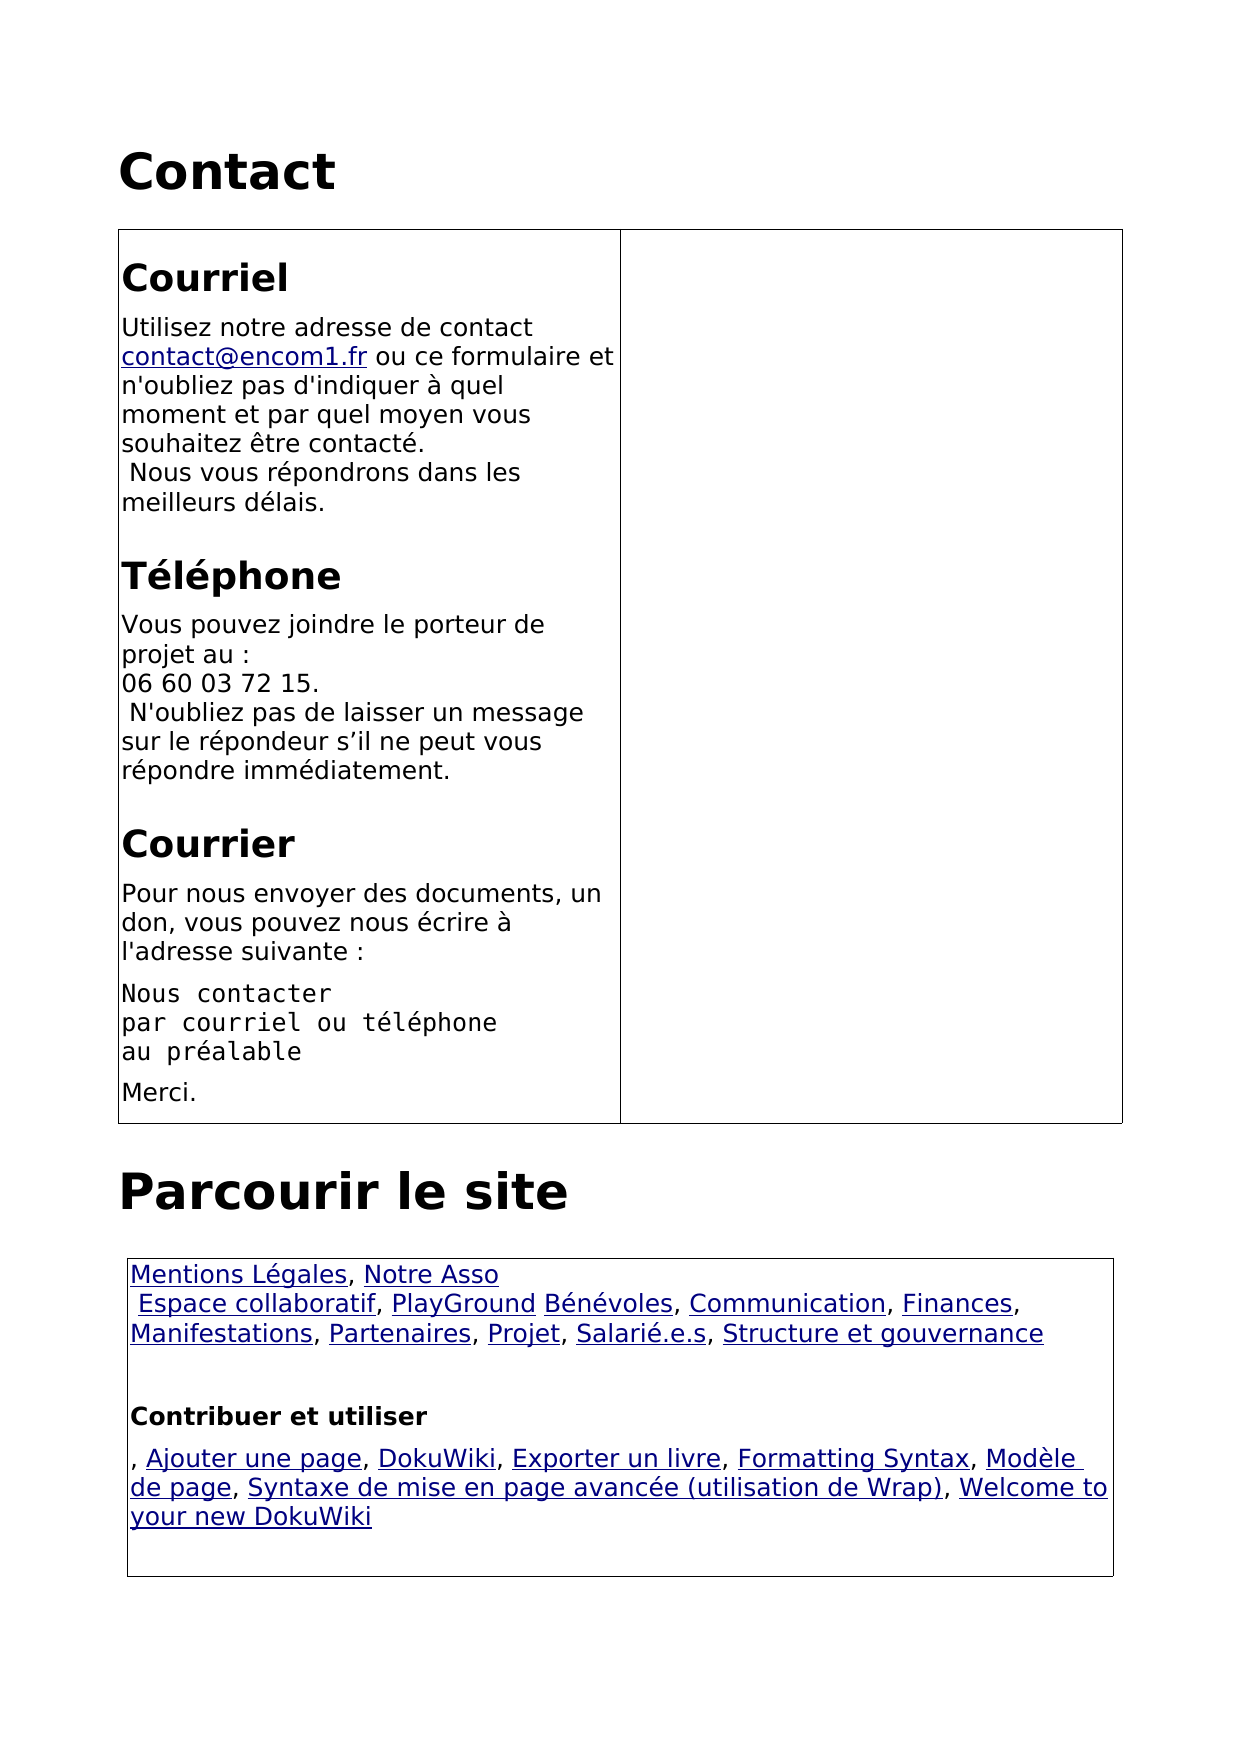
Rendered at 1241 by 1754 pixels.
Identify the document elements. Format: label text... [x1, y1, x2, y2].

table_header [621, 230, 1122, 1123]
table_header Mentions Légales, Notre Asso Espace collaboratif, PlayGround Bénévoles, Communication, Finances, Manifestations, Partenaires, Projet, Salarié.e.s, Structure et gouvernance Contribuer et utiliser , Ajouter une page, DokuWiki, Exporter un livre, Formatting Syntax, Modèle de page, Syntaxe de mise en page avancée (utilisation de Wrap), Welcome to your new DokuWiki [128, 1259, 1113, 1576]
subtitle Parcourir le site [118, 1163, 1122, 1221]
subtitle Contact [118, 143, 1122, 201]
table_header Courriel Utilisez notre adresse de contact contact@encom1.fr ou ce formulaire et n'oubliez pas d'indiquer à quel moment et par quel moyen vous souhaitez être contacté. Nous vous répondrons dans les meilleurs délais. Téléphone Vous pouvez joindre le porteur de projet au : 06 60 03 72 15. N'oubliez pas de laisser un message sur le répondeur s’il ne peut vous répondre immédiatement. Courrier Pour nous envoyer des documents, un don, vous pouvez nous écrire à l'adresse suivante : Nous contacter par courriel ou téléphone au préalable Merci. [119, 230, 620, 1123]
